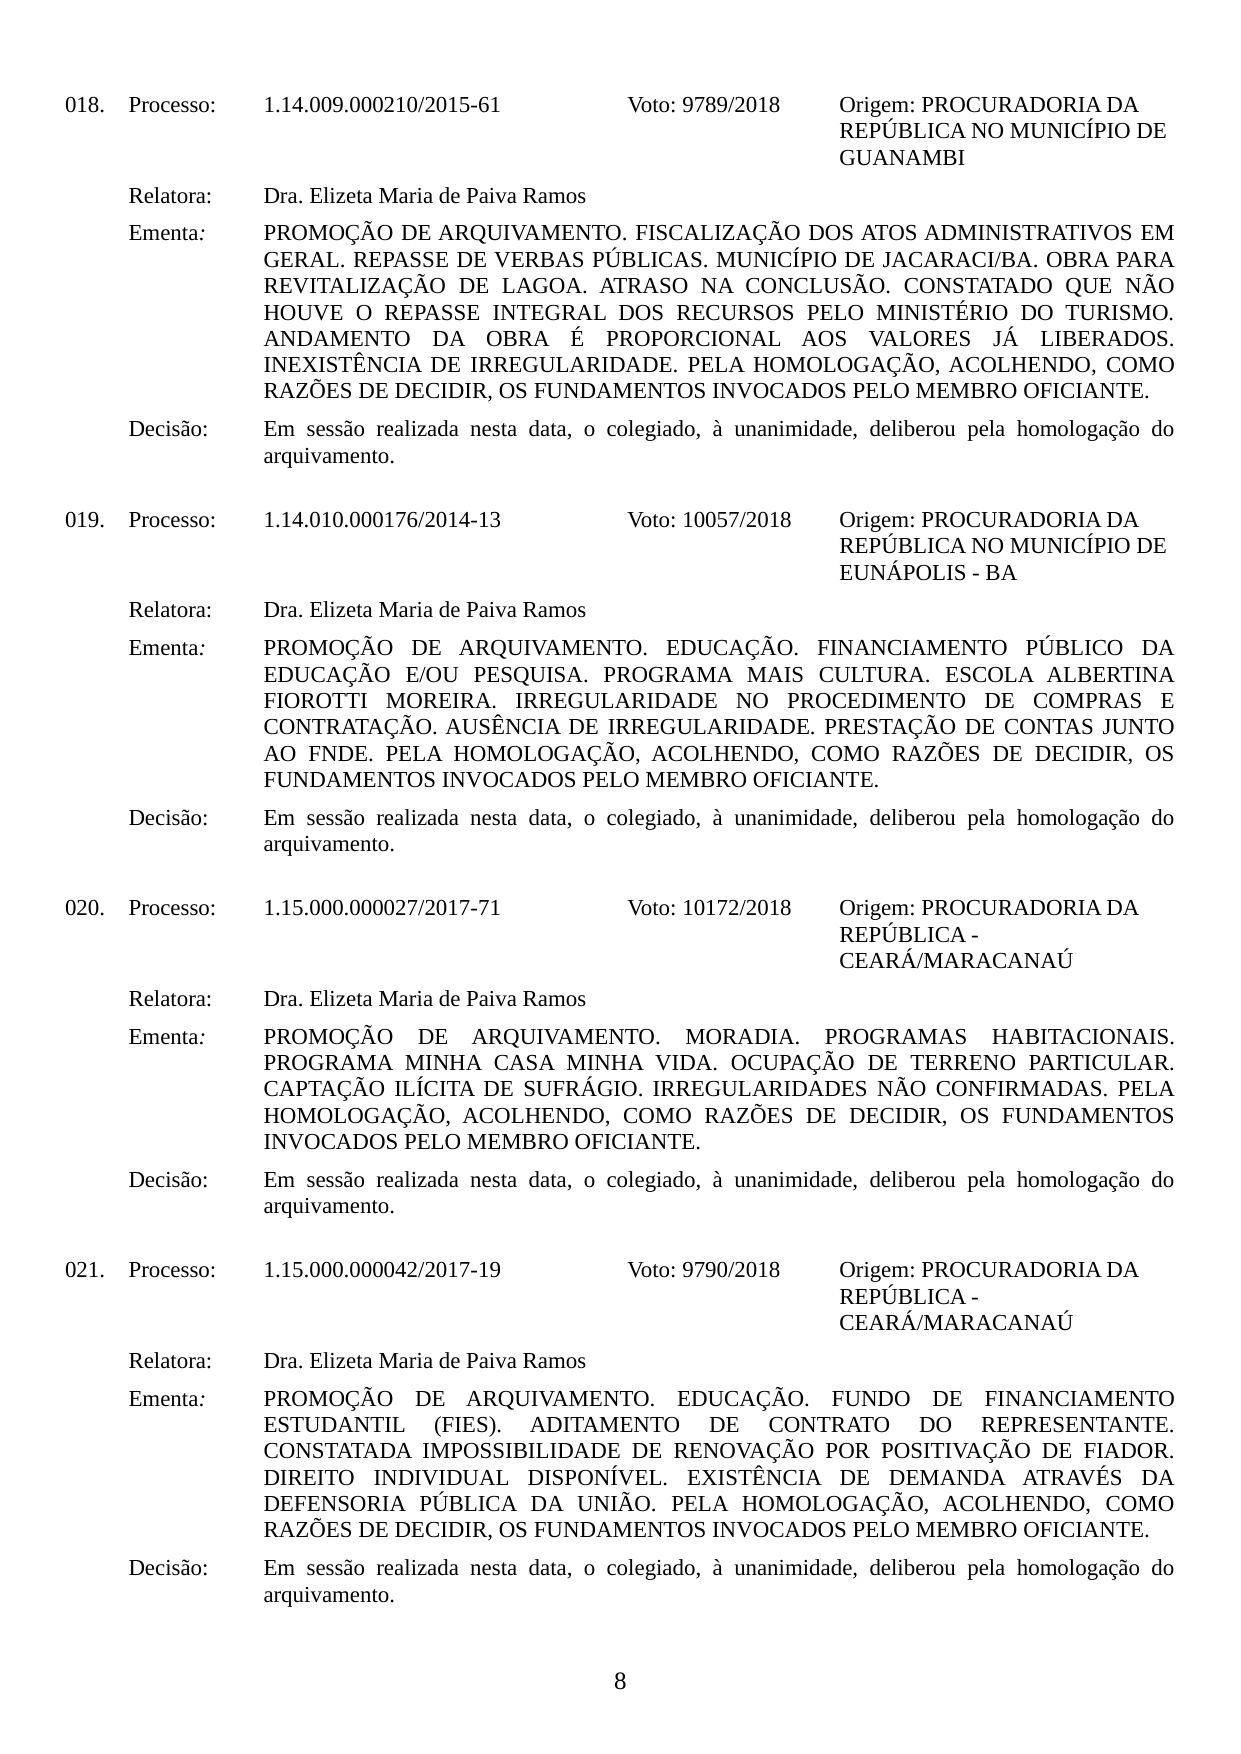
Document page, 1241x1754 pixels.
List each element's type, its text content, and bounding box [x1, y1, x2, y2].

table_header Voto: 10172/2018 [621, 889, 833, 979]
table_header Origem: PROCURADORIA DA REPÚBLICA NO MUNICÍPIO DE GUANAMBI [834, 85, 1181, 176]
table_cell [59, 629, 123, 798]
table_header 021. [59, 1251, 123, 1341]
table_cell Em sessão realizada nesta data, o colegiado, à unanimidade, deliberou pela homologação do arquivamento. [258, 1549, 1181, 1613]
table_header Origem: PROCURADORIA DA REPÚBLICA - CEARÁ/MARACANAÚ [834, 889, 1181, 979]
table_cell PROMOÇÃO DE ARQUIVAMENTO. EDUCAÇÃO. FUNDO DE FINANCIAMENTO ESTUDANTIL (FIES). ADITAMENTO DE CONTRATO DO REPRESENTANTE. CONSTATADA IMPOSSIBILIDADE DE RENOVAÇÃO POR POSITIVAÇÃO DE FIADOR. DIREITO INDIVIDUAL DISPONÍVEL. EXISTÊNCIA DE DEMANDA ATRAVÉS DA DEFENSORIA PÚBLICA DA UNIÃO. PELA HOMOLOGAÇÃO, ACOLHENDO, COMO RAZÕES DE DECIDIR, OS FUNDAMENTOS INVOCADOS PELO MEMBRO OFICIANTE. [258, 1379, 1181, 1549]
table_cell Em sessão realizada nesta data, o colegiado, à unanimidade, deliberou pela homologação do arquivamento. [258, 1160, 1181, 1224]
table_cell [59, 979, 123, 1017]
table_cell Ementa: [123, 1017, 257, 1160]
table_header 1.15.000.000027/2017-71 [258, 889, 621, 979]
table_cell [59, 1341, 123, 1379]
table_cell PROMOÇÃO DE ARQUIVAMENTO. MORADIA. PROGRAMAS HABITACIONAIS. PROGRAMA MINHA CASA MINHA VIDA. OCUPAÇÃO DE TERRENO PARTICULAR. CAPTAÇÃO ILÍCITA DE SUFRÁGIO. IRREGULARIDADES NÃO CONFIRMADAS. PELA HOMOLOGAÇÃO, ACOLHENDO, COMO RAZÕES DE DECIDIR, OS FUNDAMENTOS INVOCADOS PELO MEMBRO OFICIANTE. [258, 1017, 1181, 1160]
table_cell PROMOÇÃO DE ARQUIVAMENTO. FISCALIZAÇÃO DOS ATOS ADMINISTRATIVOS EM GERAL. REPASSE DE VERBAS PÚBLICAS. MUNICÍPIO DE JACARACI/BA. OBRA PARA REVITALIZAÇÃO DE LAGOA. ATRASO NA CONCLUSÃO. CONSTATADO QUE NÃO HOUVE O REPASSE INTEGRAL DOS RECURSOS PELO MINISTÉRIO DO TURISMO. ANDAMENTO DA OBRA É PROPORCIONAL AOS VALORES JÁ LIBERADOS. INEXISTÊNCIA DE IRREGULARIDADE. PELA HOMOLOGAÇÃO, ACOLHENDO, COMO RAZÕES DE DECIDIR, OS FUNDAMENTOS INVOCADOS PELO MEMBRO OFICIANTE. [258, 214, 1181, 410]
table_header Processo: [123, 85, 257, 176]
table_header Processo: [123, 1251, 257, 1341]
table_cell Decisão: [123, 1160, 257, 1224]
table_header 1.14.010.000176/2014-13 [258, 500, 621, 591]
table_header 1.15.000.000042/2017-19 [258, 1251, 621, 1341]
table_cell [59, 214, 123, 410]
table_cell Dra. Elizeta Maria de Paiva Ramos [258, 1341, 1181, 1379]
table_header Processo: [123, 500, 257, 591]
table_header Processo: [123, 889, 257, 979]
table_cell Relatora: [123, 979, 257, 1017]
table_cell Ementa: [123, 214, 257, 410]
table_header Origem: PROCURADORIA DA REPÚBLICA - CEARÁ/MARACANAÚ [834, 1251, 1181, 1341]
table_cell Dra. Elizeta Maria de Paiva Ramos [258, 591, 1181, 628]
table_header 018. [59, 85, 123, 176]
table_cell Relatora: [123, 176, 257, 214]
table_cell Relatora: [123, 1341, 257, 1379]
table_cell [59, 798, 123, 862]
table_header 019. [59, 500, 123, 591]
table_cell [59, 1017, 123, 1160]
table_header Voto: 10057/2018 [621, 500, 833, 591]
table_cell [59, 410, 123, 474]
table_header Origem: PROCURADORIA DA REPÚBLICA NO MUNICÍPIO DE EUNÁPOLIS - BA [834, 500, 1181, 591]
table_cell Decisão: [123, 410, 257, 474]
table_cell [59, 1160, 123, 1224]
table_cell Dra. Elizeta Maria de Paiva Ramos [258, 176, 1181, 214]
table_cell [59, 1549, 123, 1613]
table_cell Ementa: [123, 1379, 257, 1549]
table_cell Relatora: [123, 591, 257, 628]
table_cell Em sessão realizada nesta data, o colegiado, à unanimidade, deliberou pela homologação do arquivamento. [258, 798, 1181, 862]
table_cell Decisão: [123, 1549, 257, 1613]
table_header Voto: 9790/2018 [621, 1251, 833, 1341]
table_header 1.14.009.000210/2015-61 [258, 85, 621, 176]
table_cell Dra. Elizeta Maria de Paiva Ramos [258, 979, 1181, 1017]
table_cell Decisão: [123, 798, 257, 862]
table_cell [59, 1379, 123, 1549]
table_header 020. [59, 889, 123, 979]
table_cell [59, 591, 123, 628]
table_header Voto: 9789/2018 [621, 85, 833, 176]
table_cell Em sessão realizada nesta data, o colegiado, à unanimidade, deliberou pela homologação do arquivamento. [258, 410, 1181, 474]
table_cell PROMOÇÃO DE ARQUIVAMENTO. EDUCAÇÃO. FINANCIAMENTO PÚBLICO DA EDUCAÇÃO E/OU PESQUISA. PROGRAMA MAIS CULTURA. ESCOLA ALBERTINA FIOROTTI MOREIRA. IRREGULARIDADE NO PROCEDIMENTO DE COMPRAS E CONTRATAÇÃO. AUSÊNCIA DE IRREGULARIDADE. PRESTAÇÃO DE CONTAS JUNTO AO FNDE. PELA HOMOLOGAÇÃO, ACOLHENDO, COMO RAZÕES DE DECIDIR, OS FUNDAMENTOS INVOCADOS PELO MEMBRO OFICIANTE. [258, 629, 1181, 798]
table_cell [59, 176, 123, 214]
table_cell Ementa: [123, 629, 257, 798]
